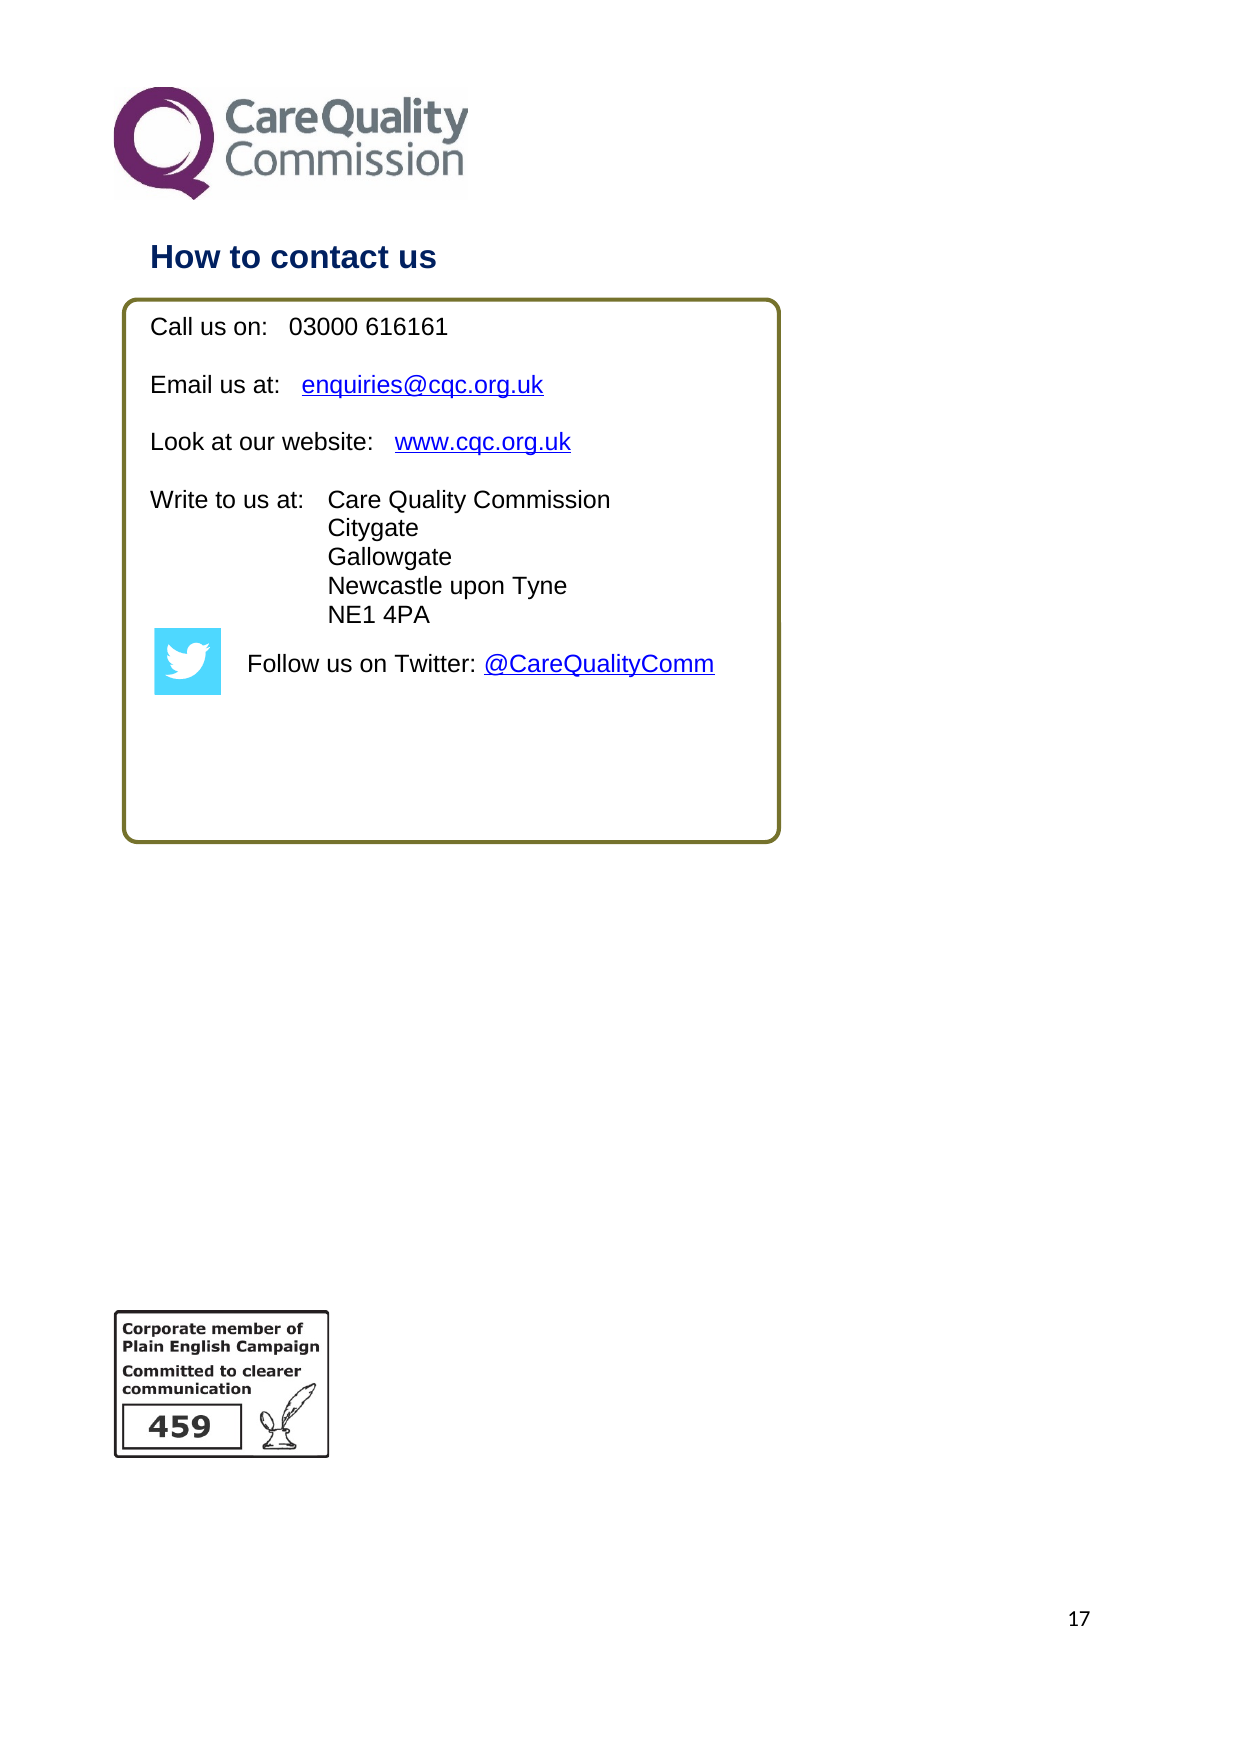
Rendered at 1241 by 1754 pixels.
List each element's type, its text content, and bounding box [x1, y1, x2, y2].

text Look at our website: www.cqc.org.uk [150, 427, 776, 456]
text Write to us at: Care Quality Commission [150, 485, 776, 513]
text Email us at: enquiries@cqc.org.uk [150, 370, 776, 398]
text Call us on: 03000 616161 [150, 312, 776, 341]
text [781, 427, 1090, 456]
text Gallowgate [150, 542, 776, 571]
text NE1 4PA [150, 600, 776, 628]
text [781, 370, 1090, 398]
text [781, 312, 1090, 341]
text [781, 485, 1090, 513]
text [781, 542, 1090, 571]
text Follow us on Twitter: @CareQualityComm [221, 647, 776, 678]
text How to contact us [150, 237, 1090, 275]
text [781, 600, 1090, 628]
text [782, 647, 1090, 678]
text Newcastle upon Tyne [150, 571, 776, 600]
text Citygate [150, 513, 776, 542]
text [781, 513, 1090, 542]
text [781, 571, 1090, 600]
